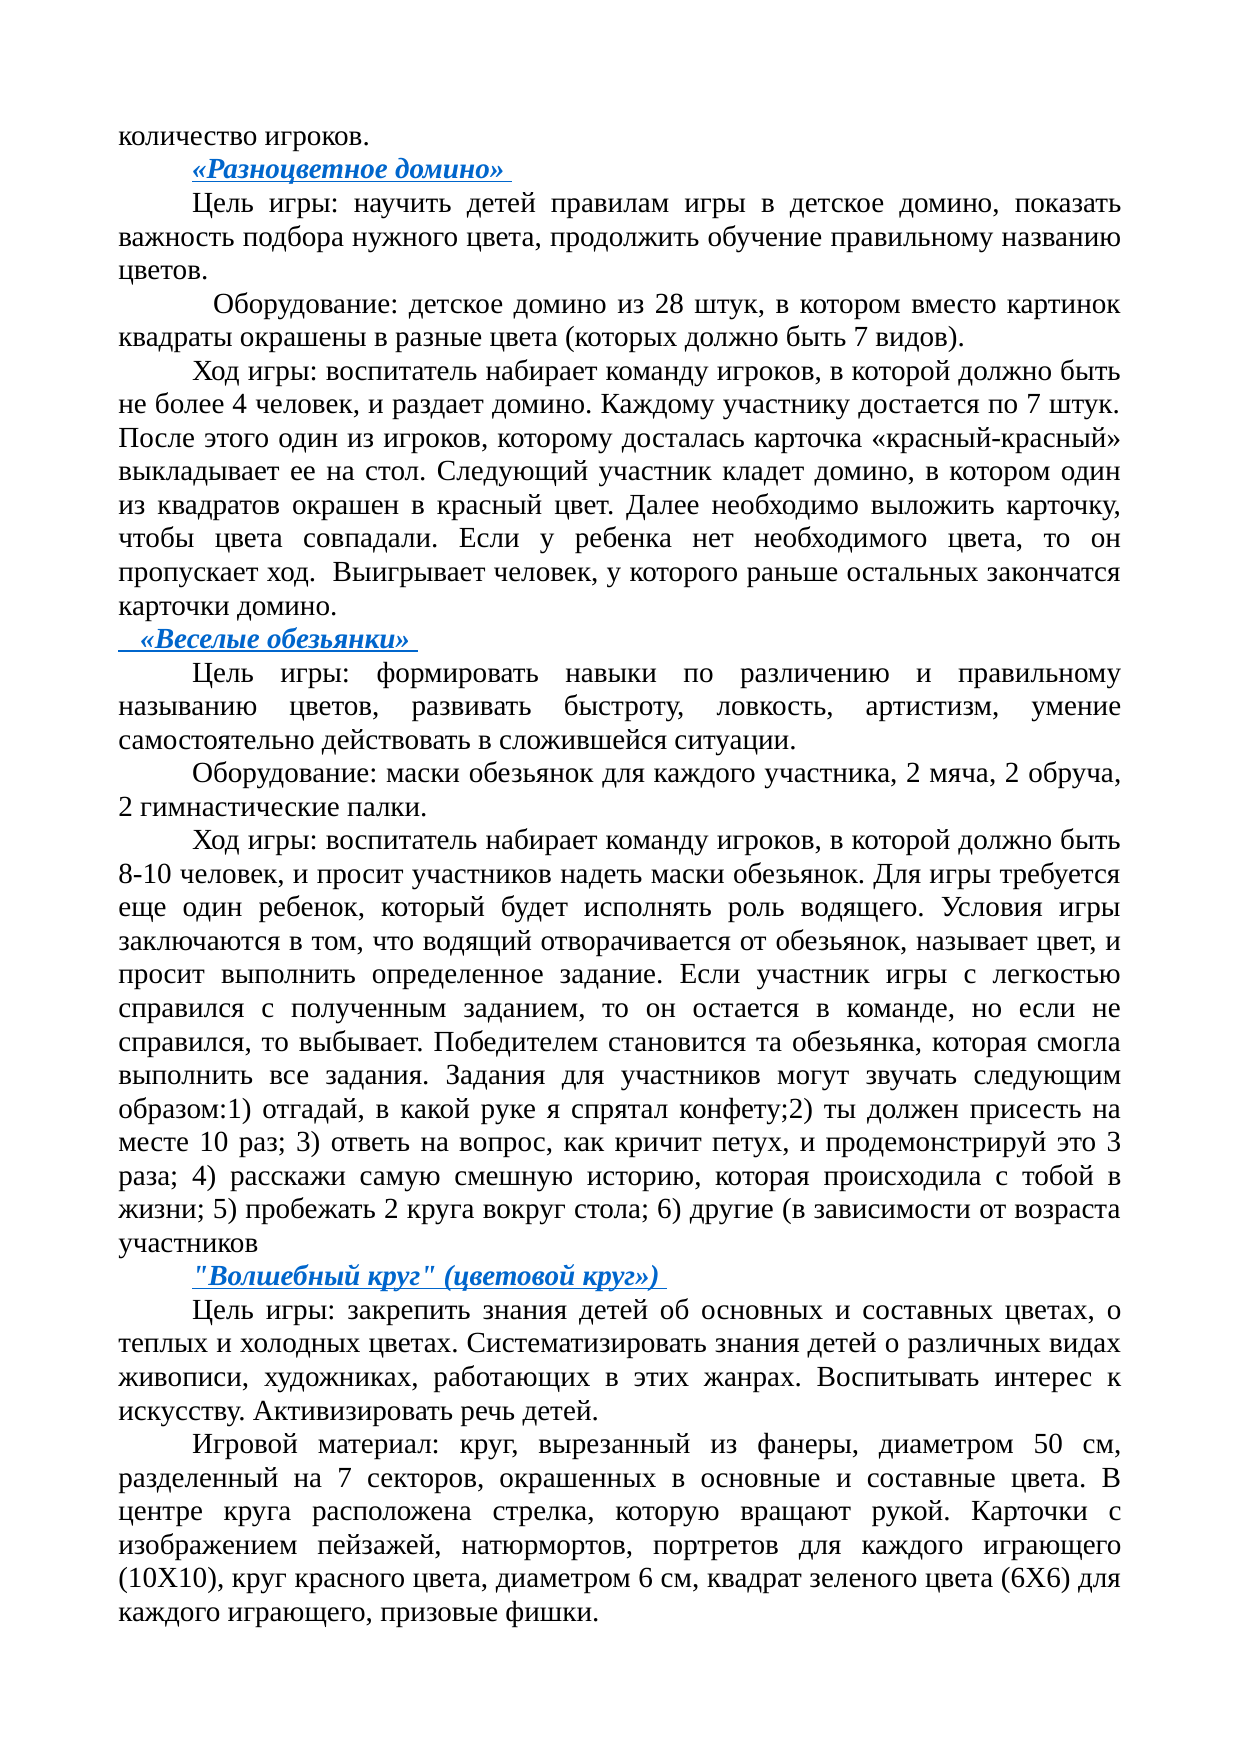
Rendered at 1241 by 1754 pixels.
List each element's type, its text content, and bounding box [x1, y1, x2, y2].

text количество игроков. [118, 118, 1122, 152]
text Оборудование: маски обезьянок для каждого участника, 2 мяча, 2 обруча, 2 гимнастические палки. [118, 755, 1122, 822]
text «Разноцветное домино» [118, 152, 1122, 185]
text «Веселые обезьянки» [118, 621, 1122, 655]
text Ход игры: воспитатель набирает команду игроков, в которой должно быть не более 4 человек, и раздает домино. Каждому участнику достается по 7 штук. После этого один из игроков, которому досталась карточка «красный-красный» выкладывает ее на стол. Следующий участник кладет домино, в котором один из квадратов окрашен в красный цвет. Далее необходимо выложить карточку, чтобы цвета совпадали. Если у ребенка нет необходимого цвета, то он пропускает ход. Выигрывает человек, у которого раньше остальных закончатся карточки домино. [118, 353, 1122, 621]
text Игровой материал: круг, вырезанный из фанеры, диаметром 50 см, разделенный на 7 секторов, окрашенных в основные и составные цвета. В центре круга расположена стрелка, которую вращают рукой. Карточки с изображением пейзажей, натюрмортов, портретов для каждого играющего (10Х10), круг красного цвета, диаметром 6 см, квадрат зеленого цвета (6Х6) для каждого играющего, призовые фишки. [118, 1426, 1122, 1627]
text Ход игры: воспитатель набирает команду игроков, в которой должно быть 8-10 человек, и просит участников надеть маски обезьянок. Для игры требуется еще один ребенок, который будет исполнять роль водящего. Условия игры заключаются в том, что водящий отворачивается от обезьянок, называет цвет, и просит выполнить определенное задание. Если участник игры с легкостью справился с полученным заданием, то он остается в команде, но если не справился, то выбывает. Победителем становится та обезьянка, которая смогла выполнить все задания. Задания для участников могут звучать следующим образом:1) отгадай, в какой руке я спрятал конфету;2) ты должен присесть на месте 10 раз; 3) ответь на вопрос, как кричит петух, и продемонстрируй это 3 раза; 4) расскажи самую смешную историю, которая происходила с тобой в жизни; 5) пробежать 2 круга вокруг стола; 6) другие (в зависимости от возраста участников [118, 822, 1122, 1258]
text "Волшебный круг" (цветовой круг») [118, 1258, 1122, 1292]
text Оборудование: детское домино из 28 штук, в котором вместо картинок квадраты окрашены в разные цвета (которых должно быть 7 видов). [118, 286, 1122, 353]
text Цель игры: научить детей правилам игры в детское домино, показать важность подбора нужного цвета, продолжить обучение правильному названию цветов. [118, 185, 1122, 286]
text Цель игры: формировать навыки по различению и правильному называнию цветов, развивать быстроту, ловкость, артистизм, умение самостоятельно действовать в сложившейся ситуации. [118, 655, 1122, 755]
text Цель игры: закрепить знания детей об основных и составных цветах, о теплых и холодных цветах. Систематизировать знания детей о различных видах живописи, художниках, работающих в этих жанрах. Воспитывать интерес к искусству. Активизировать речь детей. [118, 1292, 1122, 1426]
